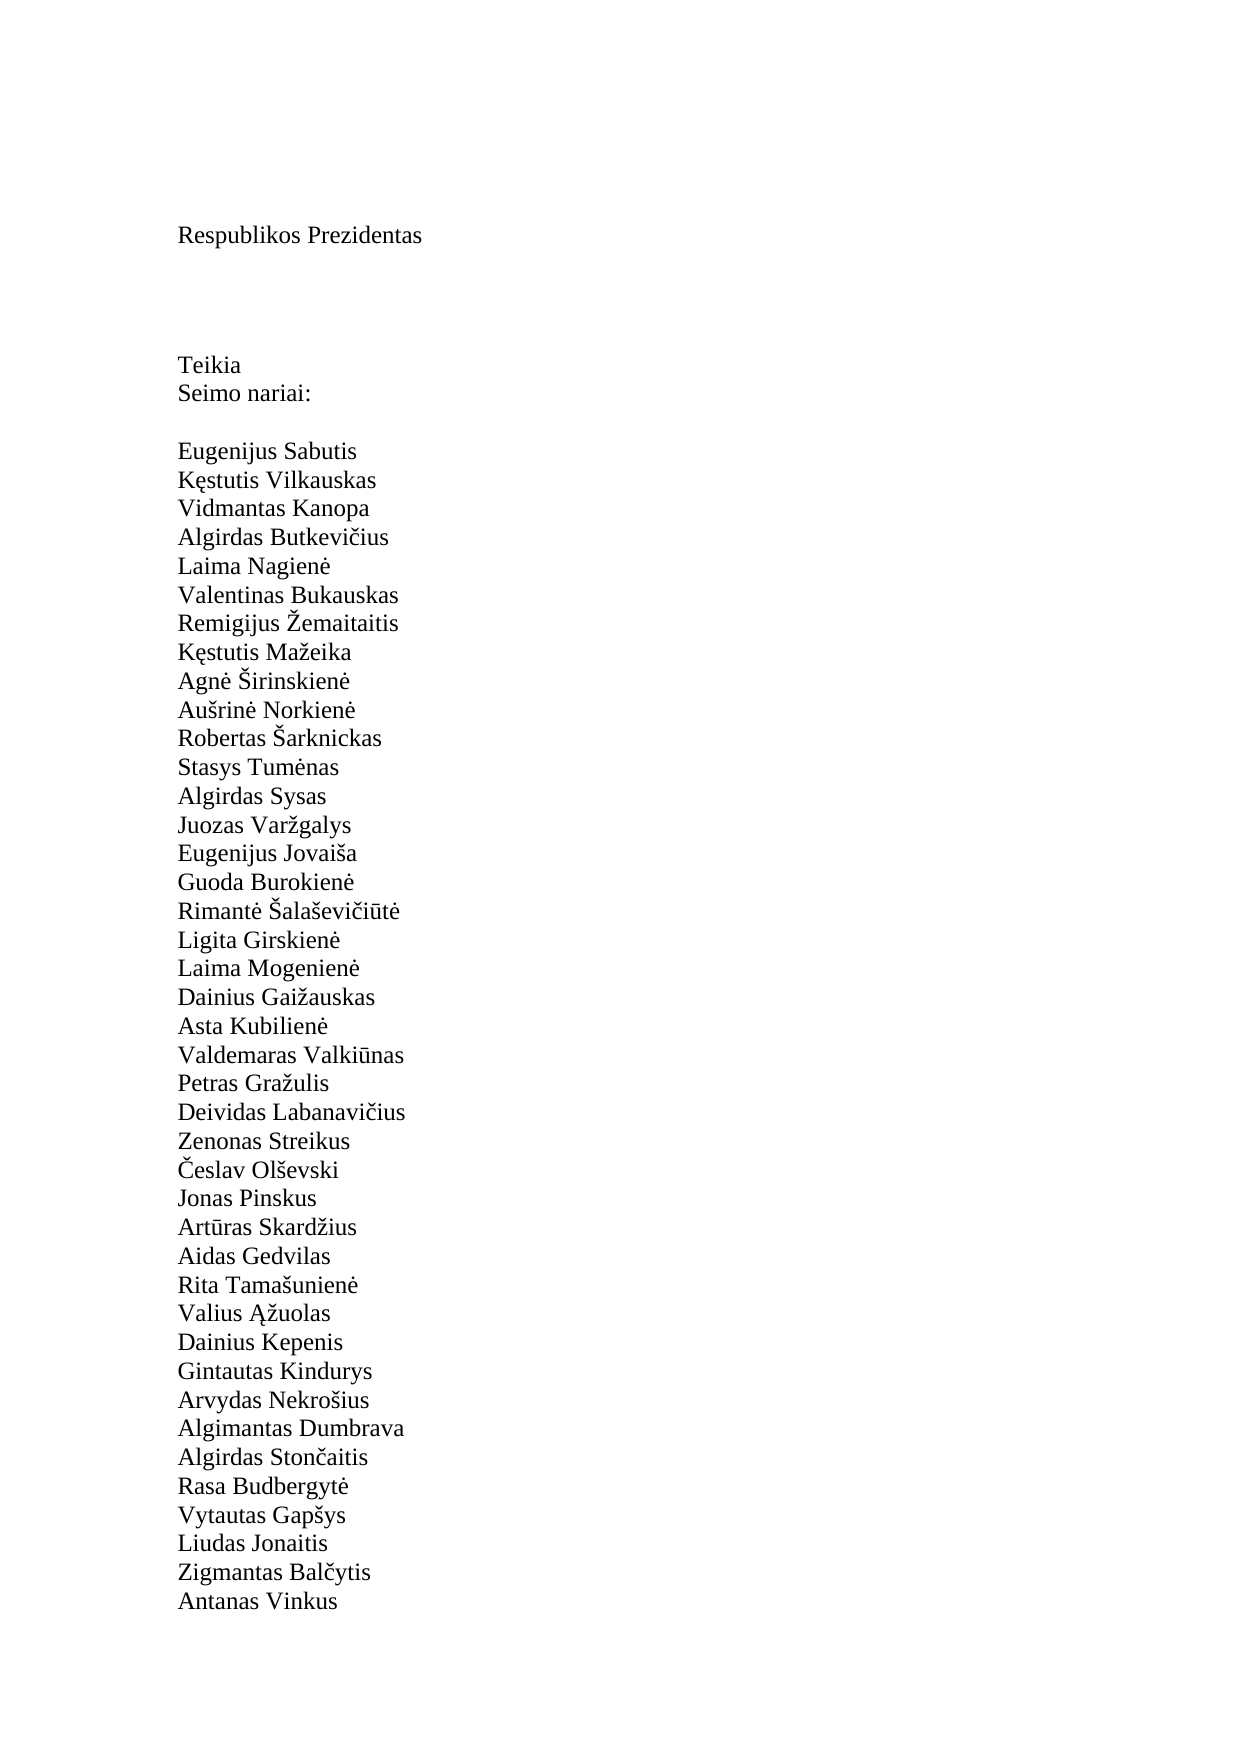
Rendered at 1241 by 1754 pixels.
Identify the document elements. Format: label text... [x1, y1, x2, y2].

text Valdemaras Valkiūnas [177, 1040, 1181, 1068]
text Juozas Varžgalys [177, 810, 1181, 838]
text Algirdas Sysas [177, 781, 1181, 810]
text Guoda Burokienė [177, 867, 1181, 896]
text Laima Mogenienė [177, 953, 1181, 982]
text Ligita Girskienė [177, 925, 1181, 953]
text Rasa Budbergytė [177, 1471, 1181, 1500]
text Eugenijus Sabutis [177, 436, 1181, 465]
text Aušrinė Norkienė [177, 695, 1181, 723]
text Aidas Gedvilas [177, 1241, 1181, 1270]
text Deividas Labanavičius [177, 1097, 1181, 1126]
text Remigijus Žemaitaitis [177, 608, 1181, 637]
text Eugenijus Jovaiša [177, 838, 1181, 867]
text Rimantė Šalaševičiūtė [177, 896, 1181, 925]
text Algirdas Butkevičius [177, 522, 1181, 551]
text Rita Tamašunienė [177, 1270, 1181, 1298]
text Gintautas Kindurys [177, 1356, 1181, 1385]
text Algimantas Dumbrava [177, 1413, 1181, 1442]
text Antanas Vinkus [177, 1586, 1181, 1615]
text Zenonas Streikus [177, 1126, 1181, 1155]
text Valius Ąžuolas [177, 1298, 1181, 1327]
text Česlav Olševski [177, 1155, 1181, 1183]
text Artūras Skardžius [177, 1212, 1181, 1241]
text Liudas Jonaitis [177, 1528, 1181, 1557]
text Asta Kubilienė [177, 1011, 1181, 1040]
text Respublikos Prezidentas [177, 220, 1181, 249]
text Stasys Tumėnas [177, 752, 1181, 781]
text Valentinas Bukauskas [177, 580, 1181, 608]
text Dainius Gaižauskas [177, 982, 1181, 1011]
text Agnė Širinskienė [177, 666, 1181, 695]
text Laima Nagienė [177, 551, 1181, 580]
text Arvydas Nekrošius [177, 1385, 1181, 1413]
text Seimo nariai: [177, 378, 1181, 407]
text Teikia [177, 350, 1181, 378]
text Kęstutis Vilkauskas [177, 465, 1181, 493]
text Algirdas Stončaitis [177, 1442, 1181, 1471]
text Kęstutis Mažeika [177, 637, 1181, 666]
text Petras Gražulis [177, 1068, 1181, 1097]
text Zigmantas Balčytis [177, 1557, 1181, 1586]
text Dainius Kepenis [177, 1327, 1181, 1356]
text Robertas Šarknickas [177, 723, 1181, 752]
text Vytautas Gapšys [177, 1500, 1181, 1528]
text Vidmantas Kanopa [177, 493, 1181, 522]
text Jonas Pinskus [177, 1183, 1181, 1212]
